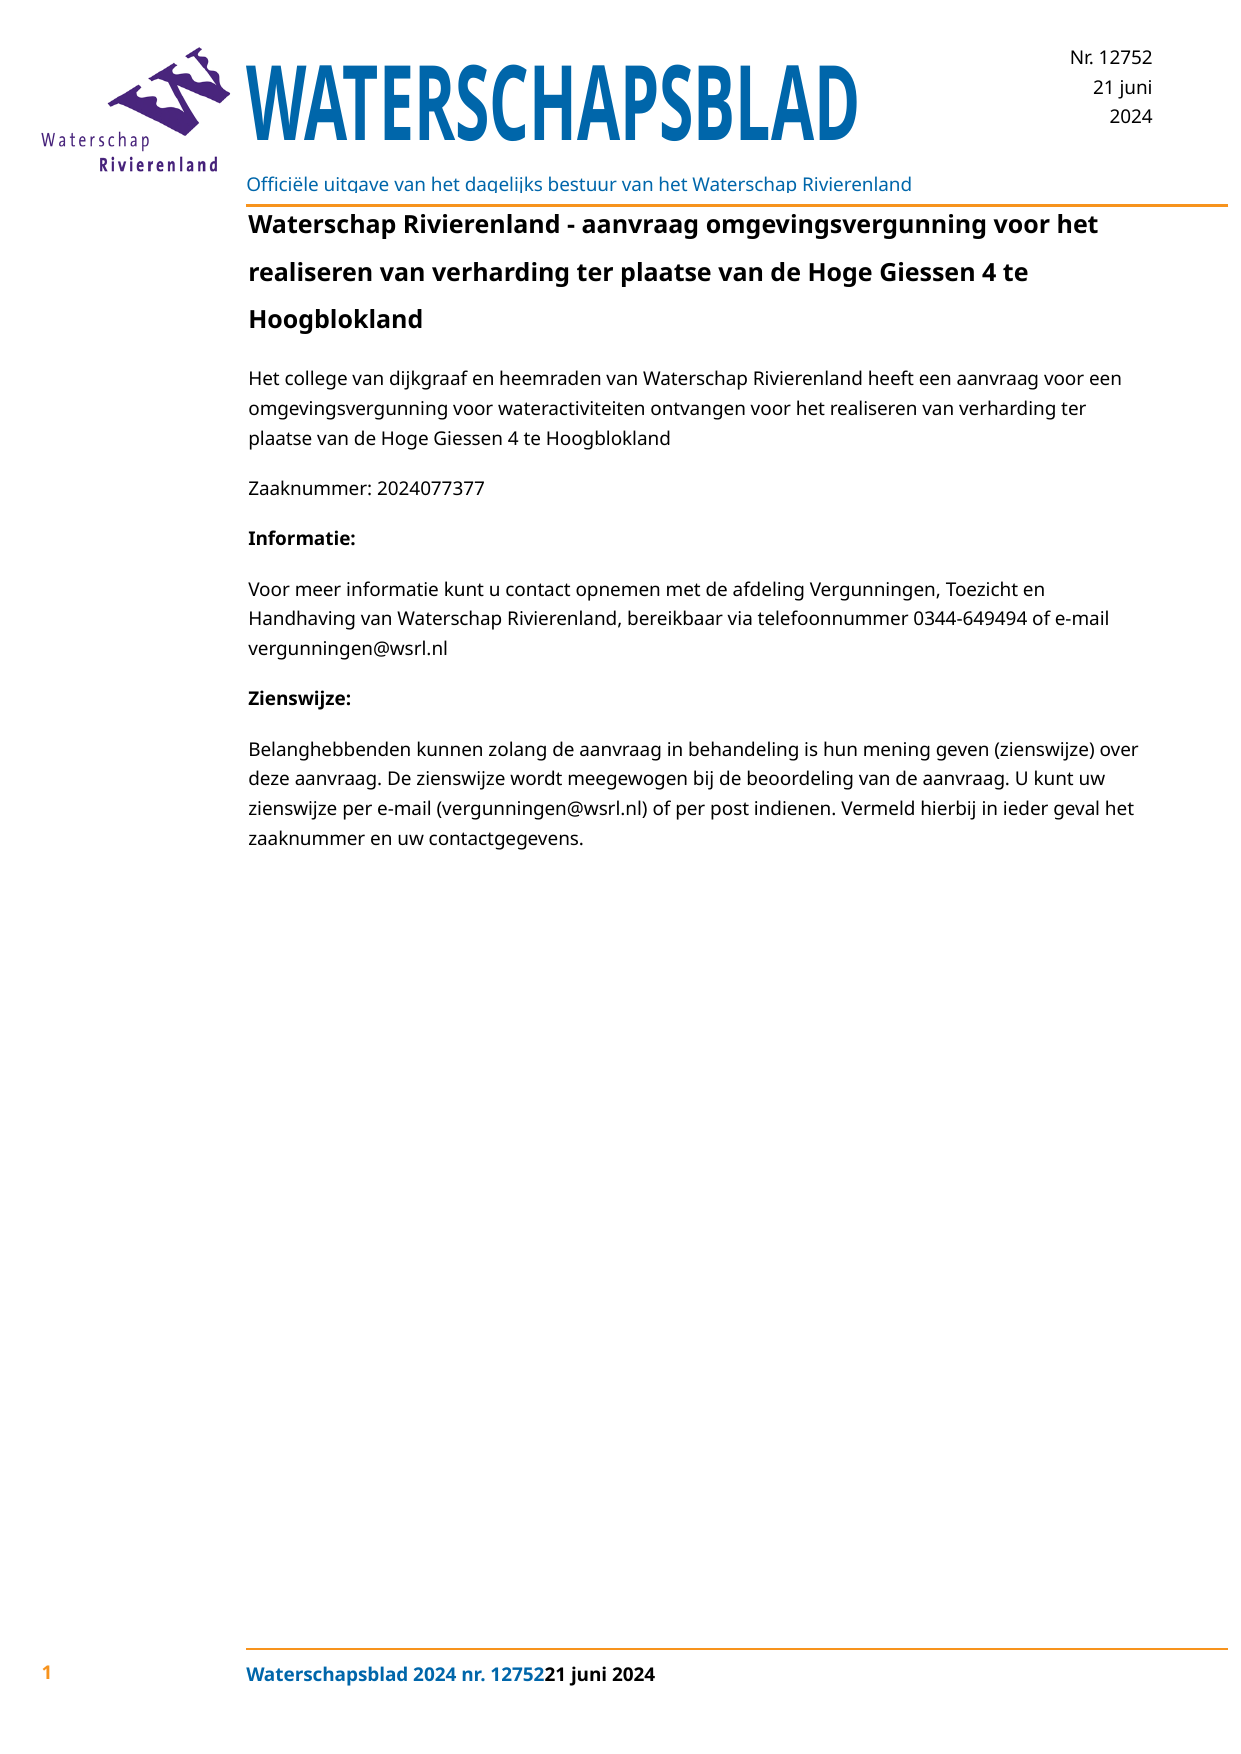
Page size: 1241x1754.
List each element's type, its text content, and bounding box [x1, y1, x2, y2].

text Waterschap Rivierenland - aanvraag omgevingsvergunning voor het realiseren van verharding ter plaatse van de Hoge Giessen 4 te Hoogblokland [248, 207, 1152, 336]
text Zaaknummer: 2024077377 [248, 475, 1152, 501]
text Zienswijze: [248, 686, 1152, 711]
picture [41, 47, 231, 172]
text Informatie: [248, 526, 1152, 551]
text Het college van dijkgraaf en heemraden van Waterschap Rivierenland heeft een aanvraag voor een omgevingsvergunning voor wateractiviteiten ontvangen voor het realiseren van verharding ter plaatse van de Hoge Giessen 4 te Hoogblokland [248, 366, 1152, 450]
text Belanghebbenden kunnen zolang de aanvraag in behandeling is hun mening geven (zienswijze) over deze aanvraag. De zienswijze wordt meegewogen bij de beoordeling van de aanvraag. U kunt uw zienswijze per e-mail (vergunningen@wsrl.nl) of per post indienen. Vermeld hierbij in ieder geval het zaaknummer en uw contactgegevens. [248, 736, 1152, 850]
text Voor meer informatie kunt u contact opnemen met de afdeling Vergunningen, Toezicht en Handhaving van Waterschap Rivierenland, bereikbaar via telefoonnummer 0344-649494 of e-mail vergunningen@wsrl.nl [248, 576, 1152, 661]
